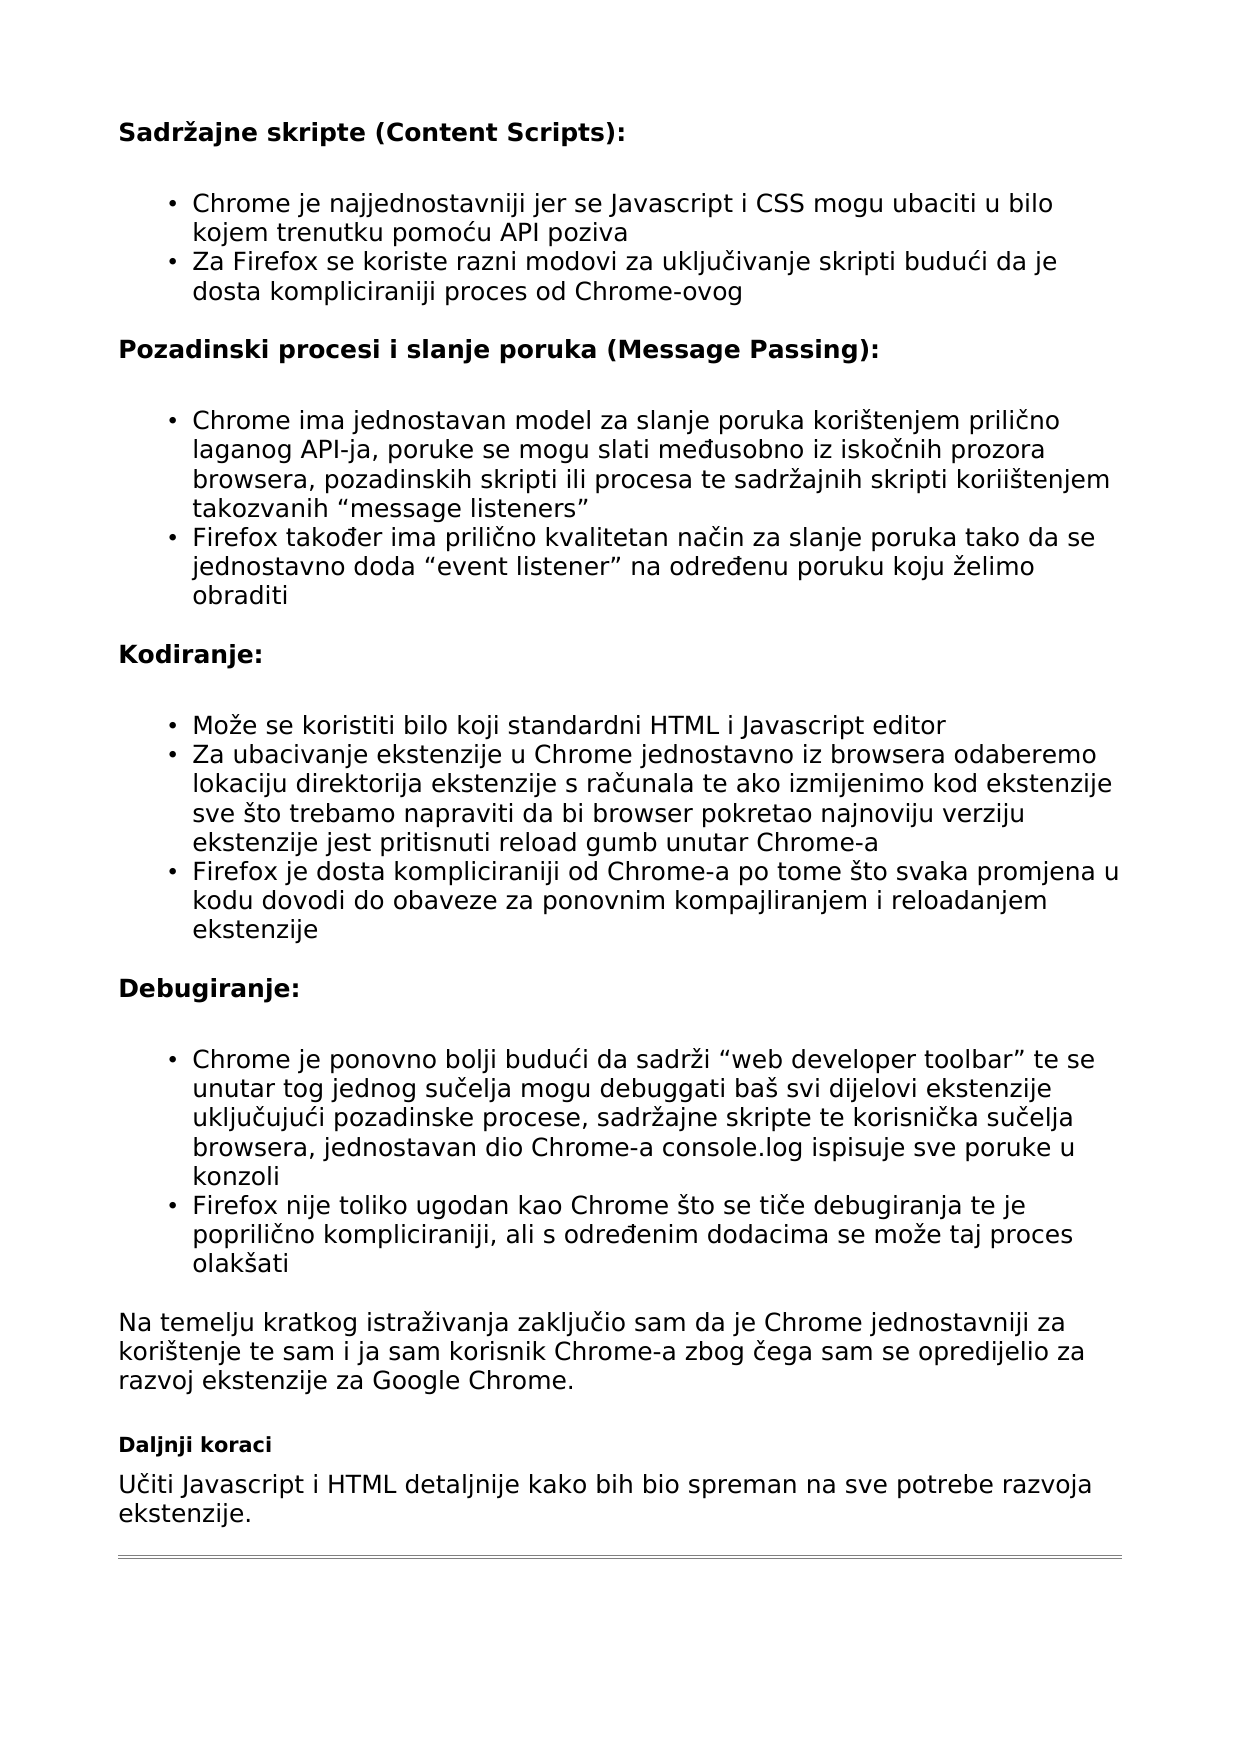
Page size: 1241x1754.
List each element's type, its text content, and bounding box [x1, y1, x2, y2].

list Firefox je dosta kompliciraniji od Chrome-a po tome što svaka promjena u kodu dovodi do obaveze za ponovnim kompajliranjem i reloadanjem ekstenzije [177, 857, 1122, 945]
subtitle Daljnji koraci [118, 1433, 1122, 1457]
list Chrome je najjednostavniji jer se Javascript i CSS mogu ubaciti u bilo kojem trenutku pomoću API poziva [177, 189, 1122, 248]
text Učiti Javascript i HTML detaljnije kako bih bio spreman na sve potrebe razvoja ekstenzije. [118, 1470, 1122, 1528]
list Za Firefox se koriste razni modovi za uključivanje skripti budući da je dosta kompliciraniji proces od Chrome-ovog [177, 248, 1122, 306]
list Chrome ima jednostavan model za slanje poruka korištenjem prilično laganog API-ja, poruke se mogu slati međusobno iz iskočnih prozora browsera, pozadinskih skripti ili procesa te sadržajnih skripti koriištenjem takozvanih “message listeners” [177, 407, 1122, 523]
list Može se koristiti bilo koji standardni HTML i Javascript editor [177, 711, 1122, 741]
text Sadržajne skripte (Content Scripts): [118, 118, 1122, 147]
text Debugiranje: [118, 974, 1122, 1003]
list Za ubacivanje ekstenzije u Chrome jednostavno iz browsera odaberemo lokaciju direktorija ekstenzije s računala te ako izmijenimo kod ekstenzije sve što trebamo napraviti da bi browser pokretao najnoviju verziju ekstenzije jest pritisnuti reload gumb unutar Chrome-a [177, 741, 1122, 857]
text Kodiranje: [118, 640, 1122, 669]
list Firefox također ima prilično kvalitetan način za slanje poruka tako da se jednostavno doda “event listener” na određenu poruku koju želimo obraditi [177, 523, 1122, 611]
text Na temelju kratkog istraživanja zaključio sam da je Chrome jednostavniji za korištenje te sam i ja sam korisnik Chrome-a zbog čega sam se opredijelio za razvoj ekstenzije za Google Chrome. [118, 1308, 1122, 1396]
list Chrome je ponovno bolji budući da sadrži “web developer toolbar” te se unutar tog jednog sučelja mogu debuggati baš svi dijelovi ekstenzije uključujući pozadinske procese, sadržajne skripte te korisnička sučelja browsera, jednostavan dio Chrome-a console.log ispisuje sve poruke u konzoli [177, 1045, 1122, 1191]
list Firefox nije toliko ugodan kao Chrome što se tiče debugiranja te je poprilično kompliciraniji, ali s određenim dodacima se može taj proces olakšati [177, 1191, 1122, 1279]
text Pozadinski procesi i slanje poruka (Message Passing): [118, 335, 1122, 364]
